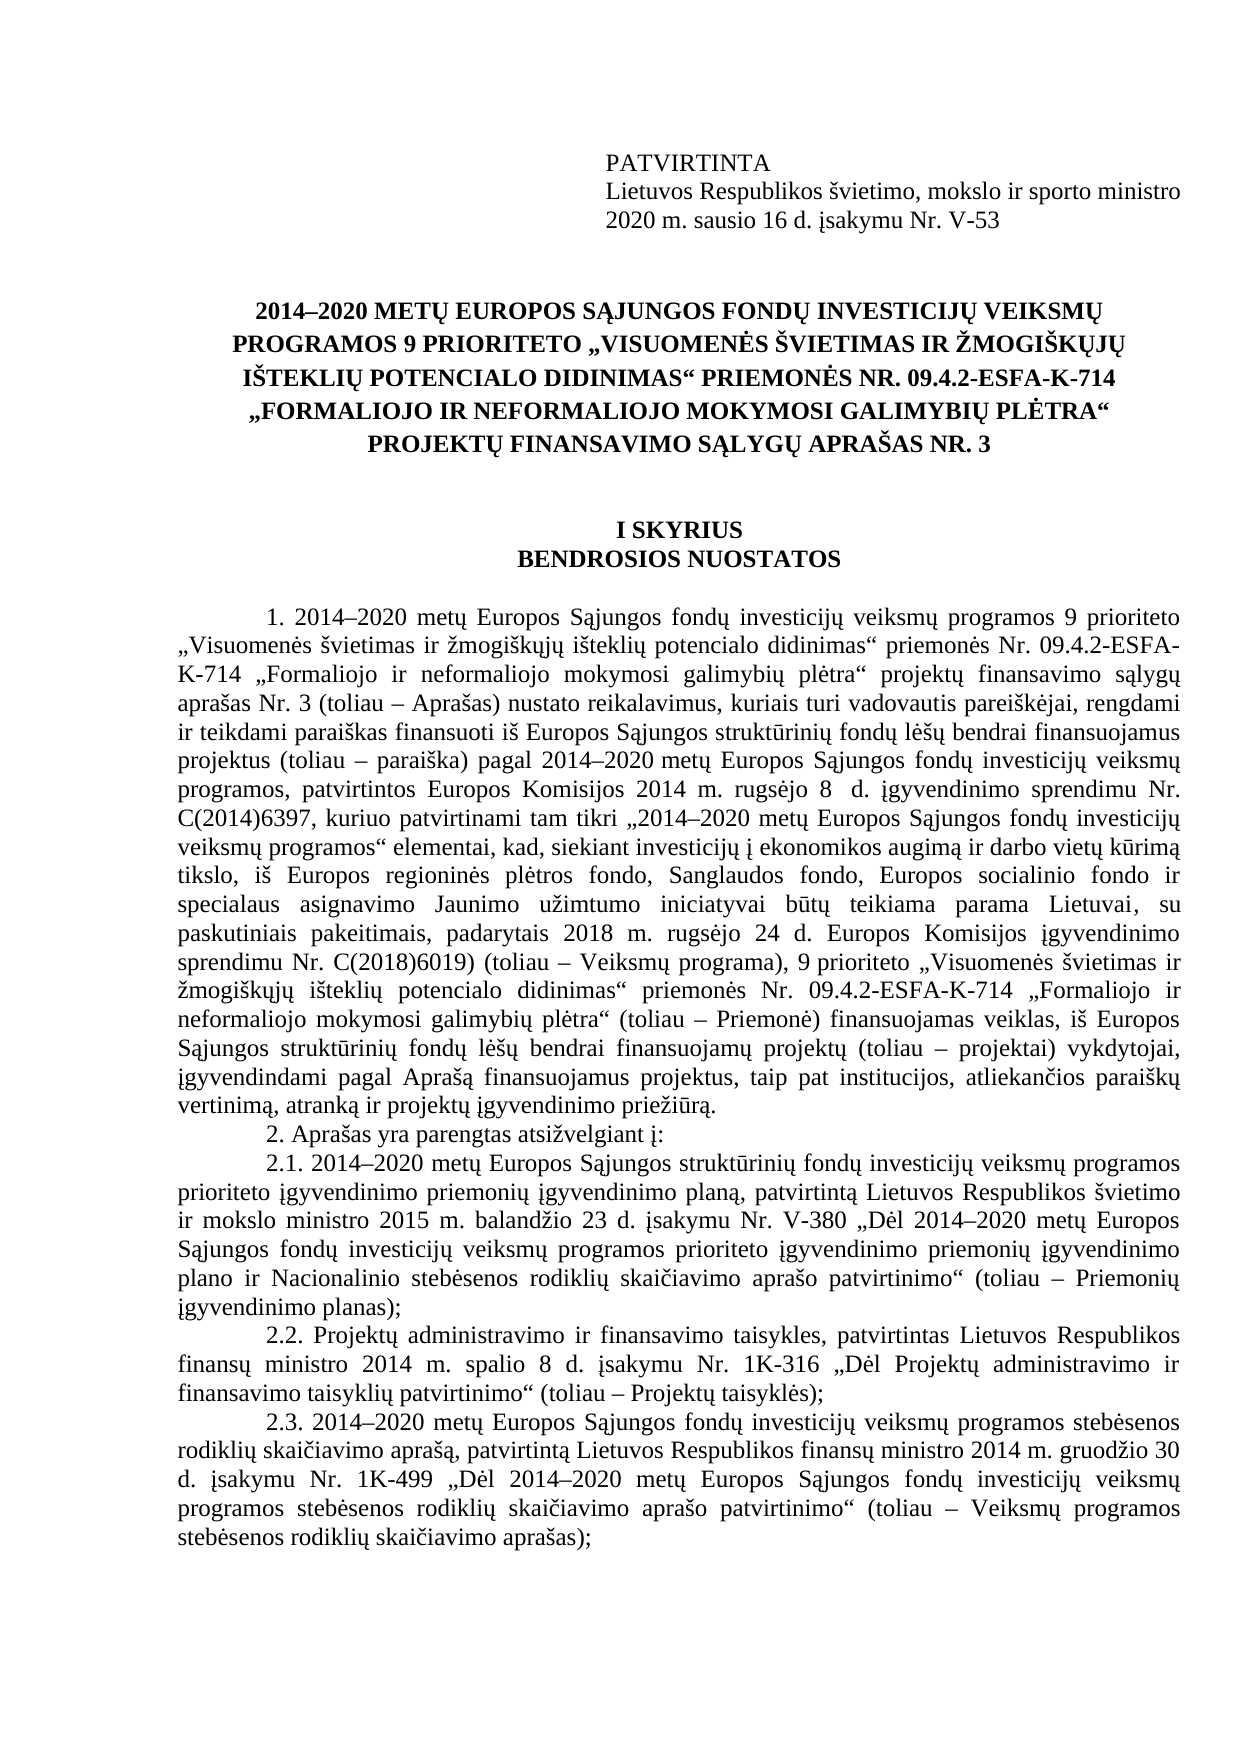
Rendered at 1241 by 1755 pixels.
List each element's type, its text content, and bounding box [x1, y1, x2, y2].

text 2.2. Projektų administravimo ir finansavimo taisykles, patvirtintas Lietuvos Respublikos finansų ministro 2014 m. spalio 8 d. įsakymu Nr. 1K-316 „Dėl Projektų administravimo ir finansavimo taisyklių patvirtinimo“ (toliau – Projektų taisyklės); [177, 1321, 1181, 1407]
text PATVIRTINTA [605, 148, 1181, 176]
text I SKYRIUS [177, 516, 1181, 544]
text 2.3. 2014–2020 metų Europos Sąjungos fondų investicijų veiksmų programos stebėsenos rodiklių skaičiavimo aprašą, patvirtintą Lietuvos Respublikos finansų ministro 2014 m. gruodžio 30 d. įsakymu Nr. 1K-499 „Dėl 2014–2020 metų Europos Sąjungos fondų investicijų veiksmų programos stebėsenos rodiklių skaičiavimo aprašo patvirtinimo“ (toliau – Veiksmų programos stebėsenos rodiklių skaičiavimo aprašas); [177, 1407, 1181, 1551]
text Lietuvos Respublikos švietimo, mokslo ir sporto ministro [605, 176, 1181, 205]
text 2014–2020 METŲ EUROPOS SĄJUNGOS FONDŲ INVESTICIJŲ VEIKSMŲ PROGRAMOS 9 PRIORITETO „VISUOMENĖS ŠVIETIMAS IR ŽMOGIŠKŲJŲ IŠTEKLIŲ POTENCIALO DIDINIMAS“ PRIEMONĖS NR. 09.4.2-ESFA-K-714 „FORMALIOJO IR NEFORMALIOJO MOKYMOSI GALIMYBIŲ PLĖTRA“ PROJEKTŲ FINANSAVIMO SĄLYGŲ APRAŠAS NR. 3 [177, 291, 1181, 458]
text BENDROSIOS NUOSTATOS [177, 544, 1181, 573]
text 2020 m. sausio 16 d. įsakymu Nr. V-53 [605, 205, 1181, 234]
text 1. 2014–2020 metų Europos Sąjungos fondų investicijų veiksmų programos 9 prioriteto „Visuomenės švietimas ir žmogiškųjų išteklių potencialo didinimas“ priemonės Nr. 09.4.2-ESFA-K-714 „Formaliojo ir neformaliojo mokymosi galimybių plėtra“ projektų finansavimo sąlygų aprašas Nr. 3 (toliau – Aprašas) nustato reikalavimus, kuriais turi vadovautis pareiškėjai, rengdami ir teikdami paraiškas finansuoti iš Europos Sąjungos struktūrinių fondų lėšų bendrai finansuojamus projektus (toliau – paraiška) pagal 2014–2020 metų Europos Sąjungos fondų investicijų veiksmų programos, patvirtintos Europos Komisijos 2014 m. rugsėjo 8 d. įgyvendinimo sprendimu Nr. C(2014)6397, kuriuo patvirtinami tam tikri „2014–2020 metų Europos Sąjungos fondų investicijų veiksmų programos“ elementai, kad, siekiant investicijų į ekonomikos augimą ir darbo vietų kūrimą tikslo, iš Europos regioninės plėtros fondo, Sanglaudos fondo, Europos socialinio fondo ir specialaus asignavimo Jaunimo užimtumo iniciatyvai būtų teikiama parama Lietuvai, su paskutiniais pakeitimais, padarytais 2018 m. rugsėjo 24 d. Europos Komisijos įgyvendinimo sprendimu Nr. C(2018)6019) (toliau – Veiksmų programa), 9 prioriteto „Visuomenės švietimas ir žmogiškųjų išteklių potencialo didinimas“ priemonės Nr. 09.4.2-ESFA-K-714 „Formaliojo ir neformaliojo mokymosi galimybių plėtra“ (toliau – Priemonė) finansuojamas veiklas, iš Europos Sąjungos struktūrinių fondų lėšų bendrai finansuojamų projektų (toliau – projektai) vykdytojai, įgyvendindami pagal Aprašą finansuojamus projektus, taip pat institucijos, atliekančios paraiškų vertinimą, atranką ir projektų įgyvendinimo priežiūrą. [177, 602, 1181, 1119]
text 2.1. 2014–2020 metų Europos Sąjungos struktūrinių fondų investicijų veiksmų programos prioriteto įgyvendinimo priemonių įgyvendinimo planą, patvirtintą Lietuvos Respublikos švietimo ir mokslo ministro 2015 m. balandžio 23 d. įsakymu Nr. V-380 „Dėl 2014–2020 metų Europos Sąjungos fondų investicijų veiksmų programos prioriteto įgyvendinimo priemonių įgyvendinimo plano ir Nacionalinio stebėsenos rodiklių skaičiavimo aprašo patvirtinimo“ (toliau – Priemonių įgyvendinimo planas); [177, 1148, 1181, 1321]
text 2. Aprašas yra parengtas atsižvelgiant į: [177, 1119, 1181, 1148]
